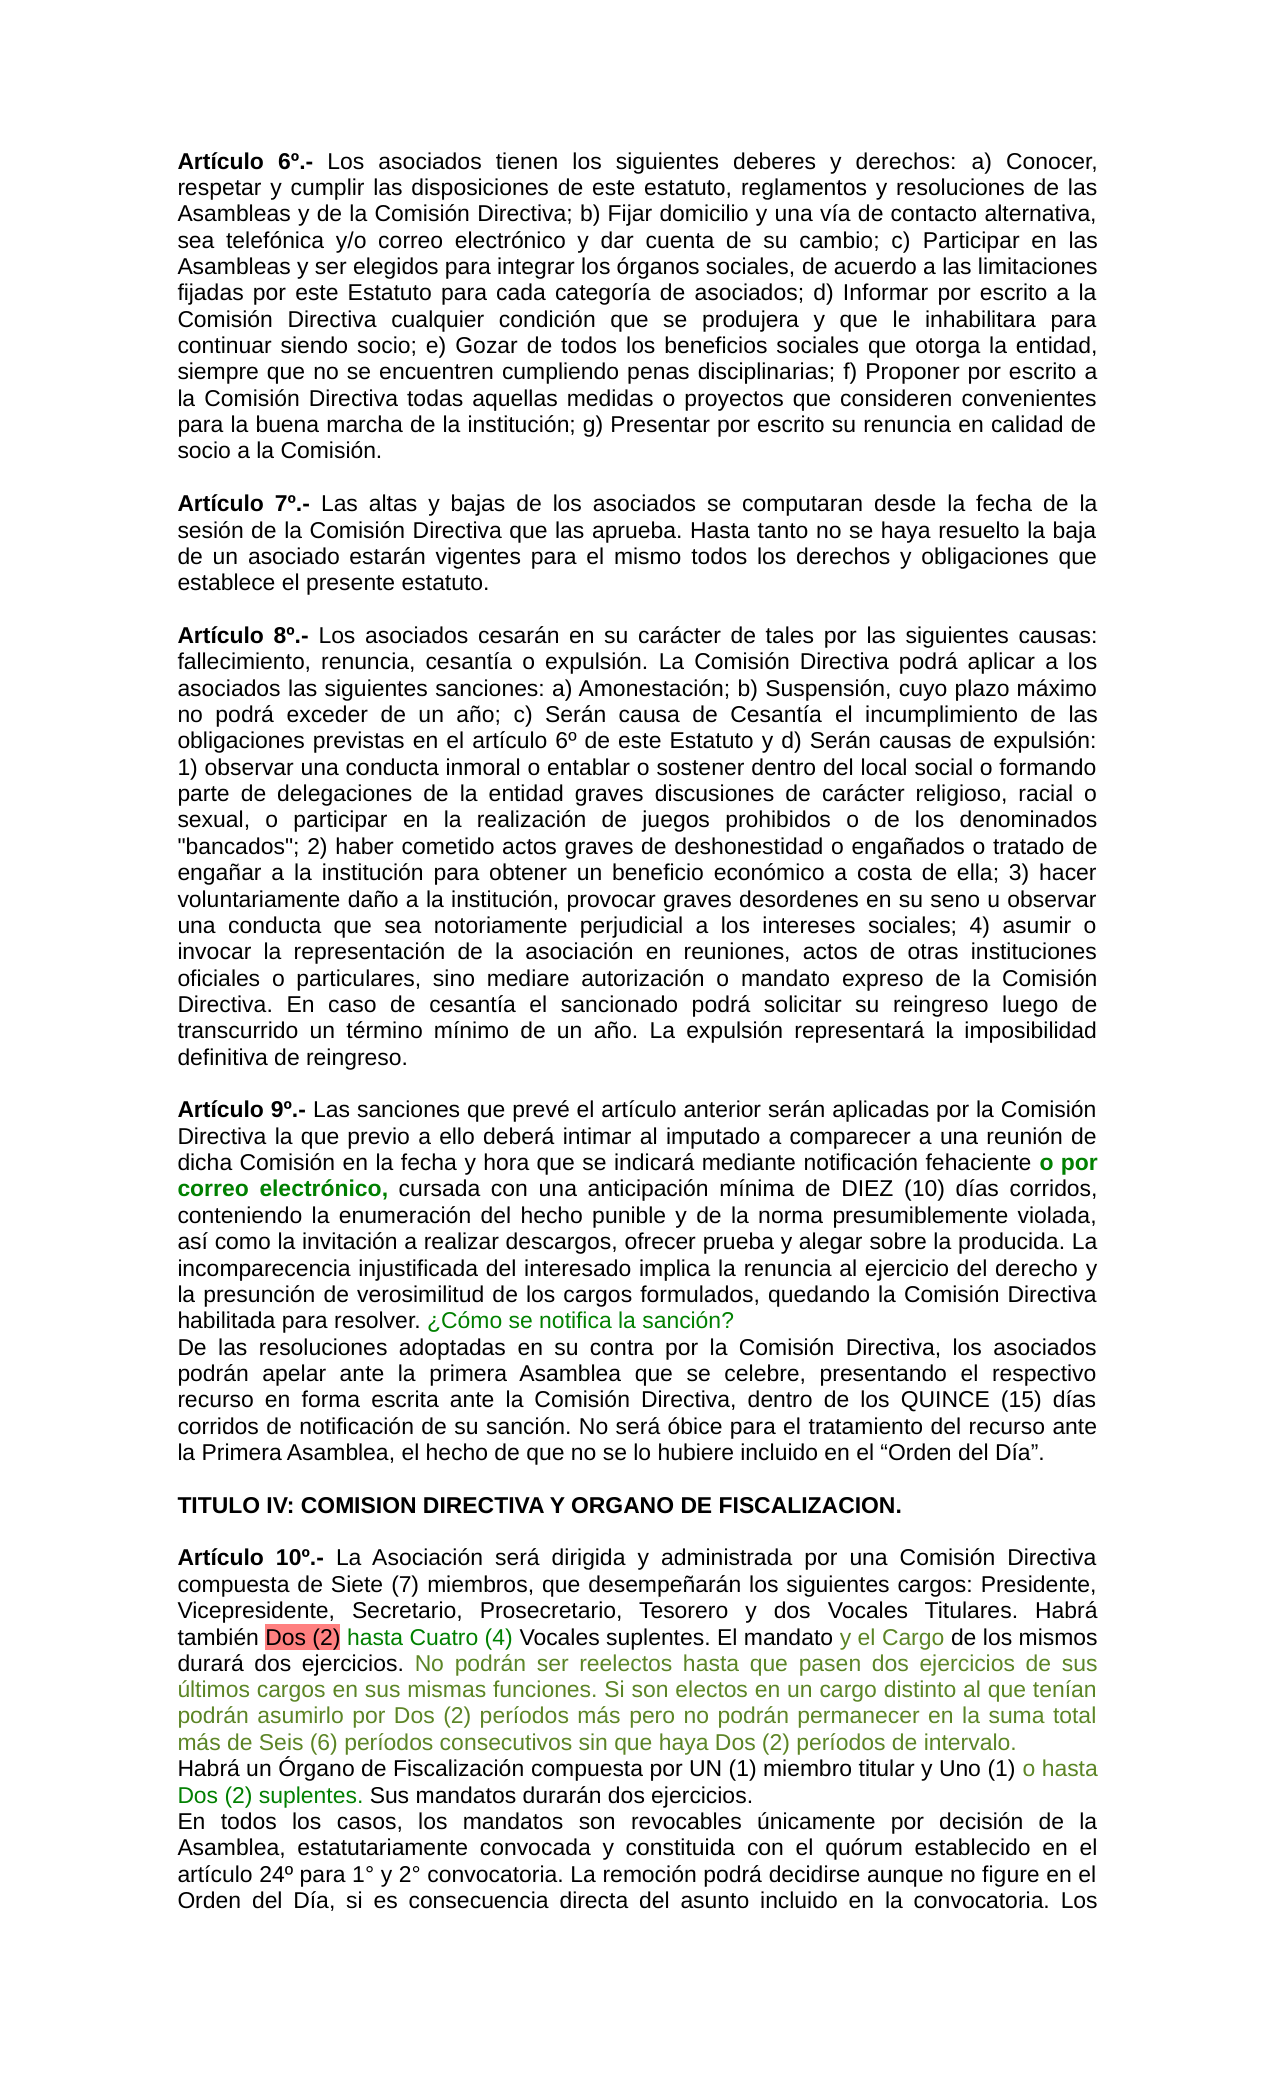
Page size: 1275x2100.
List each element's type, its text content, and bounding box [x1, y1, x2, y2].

text De las resoluciones adoptadas en su contra por la Comisión Directiva, los asociados podrán apelar ante la primera Asamblea que se celebre, presentando el respectivo recurso en forma escrita ante la Comisión Directiva, dentro de los QUINCE (15) días corridos de notificación de su sanción. No será óbice para el tratamiento del recurso ante la Primera Asamblea, el hecho de que no se lo hubiere incluido en el “Orden del Día”. [177, 1333, 1098, 1465]
text Artículo 7º.- Las altas y bajas de los asociados se computaran desde la fecha de la sesión de la Comisión Directiva que las aprueba. Hasta tanto no se haya resuelto la baja de un asociado estarán vigentes para el mismo todos los derechos y obligaciones que establece el presente estatuto. [177, 490, 1098, 596]
text Artículo 8º.- Los asociados cesarán en su carácter de tales por las siguientes causas: fallecimiento, renuncia, cesantía o expulsión. La Comisión Directiva podrá aplicar a los asociados las siguientes sanciones: a) Amonestación; b) Suspensión, cuyo plazo máximo no podrá exceder de un año; c) Serán causa de Cesantía el incumplimiento de las obligaciones previstas en el artículo 6º de este Estatuto y d) Serán causas de expulsión: 1) observar una conducta inmoral o entablar o sostener dentro del local social o formando parte de delegaciones de la entidad graves discusiones de carácter religioso, racial o sexual, o participar en la realización de juegos prohibidos o de los denominados "bancados"; 2) haber cometido actos graves de deshonestidad o engañados o tratado de engañar a la institución para obtener un beneficio económico a costa de ella; 3) hacer voluntariamente daño a la institución, provocar graves desordenes en su seno u observar una conducta que sea notoriamente perjudicial a los intereses sociales; 4) asumir o invocar la representación de la asociación en reuniones, actos de otras instituciones oficiales o particulares, sino mediare autorización o mandato expreso de la Comisión Directiva. En caso de cesantía el sancionado podrá solicitar su reingreso luego de transcurrido un término mínimo de un año. La expulsión representará la imposibilidad definitiva de reingreso. [177, 622, 1098, 1070]
text Artículo 9º.- Las sanciones que prevé el artículo anterior serán aplicadas por la Comisión Directiva la que previo a ello deberá intimar al imputado a comparecer a una reunión de dicha Comisión en la fecha y hora que se indicará mediante notificación fehaciente o por correo electrónico, cursada con una anticipación mínima de DIEZ (10) días corridos, conteniendo la enumeración del hecho punible y de la norma presumiblemente violada, así como la invitación a realizar descargos, ofrecer prueba y alegar sobre la producida. La incomparecencia injustificada del interesado implica la renuncia al ejercicio del derecho y la presunción de verosimilitud de los cargos formulados, quedando la Comisión Directiva habilitada para resolver. ¿Cómo se notifica la sanción? [177, 1096, 1098, 1333]
text Habrá un Órgano de Fiscalización compuesta por UN (1) miembro titular y Uno (1) o hasta Dos (2) suplentes. Sus mandatos durarán dos ejercicios. [177, 1755, 1098, 1808]
text Artículo 10º.- La Asociación será dirigida y administrada por una Comisión Directiva compuesta de Siete (7) miembros, que desempeñarán los siguientes cargos: Presidente, Vicepresidente, Secretario, Prosecretario, Tesorero y dos Vocales Titulares. Habrá también Dos (2) hasta Cuatro (4) Vocales suplentes. El mandato y el Cargo de los mismos durará dos ejercicios. No podrán ser reelectos hasta que pasen dos ejercicios de sus últimos cargos en sus mismas funciones. Si son electos en un cargo distinto al que tenían podrán asumirlo por Dos (2) períodos más pero no podrán permanecer en la suma total más de Seis (6) períodos consecutivos sin que haya Dos (2) períodos de intervalo. [177, 1544, 1098, 1755]
text TITULO IV: COMISION DIRECTIVA Y ORGANO DE FISCALIZACION. [177, 1492, 1098, 1518]
text En todos los casos, los mandatos son revocables únicamente por decisión de la Asamblea, estatutariamente convocada y constituida con el quórum establecido en el artículo 24º para 1° y 2° convocatoria. La remoción podrá decidirse aunque no figure en el Orden del Día, si es consecuencia directa del asunto incluido en la convocatoria. Los [177, 1808, 1098, 1913]
text Artículo 6º.- Los asociados tienen los siguientes deberes y derechos: a) Conocer, respetar y cumplir las disposiciones de este estatuto, reglamentos y resoluciones de las Asambleas y de la Comisión Directiva; b) Fijar domicilio y una vía de contacto alternativa, sea telefónica y/o correo electrónico y dar cuenta de su cambio; c) Participar en las Asambleas y ser elegidos para integrar los órganos sociales, de acuerdo a las limitaciones fijadas por este Estatuto para cada categoría de asociados; d) Informar por escrito a la Comisión Directiva cualquier condición que se produjera y que le inhabilitara para continuar siendo socio; e) Gozar de todos los beneficios sociales que otorga la entidad, siempre que no se encuentren cumpliendo penas disciplinarias; f) Proponer por escrito a la Comisión Directiva todas aquellas medidas o proyectos que consideren convenientes para la buena marcha de la institución; g) Presentar por escrito su renuncia en calidad de socio a la Comisión. [177, 148, 1098, 464]
